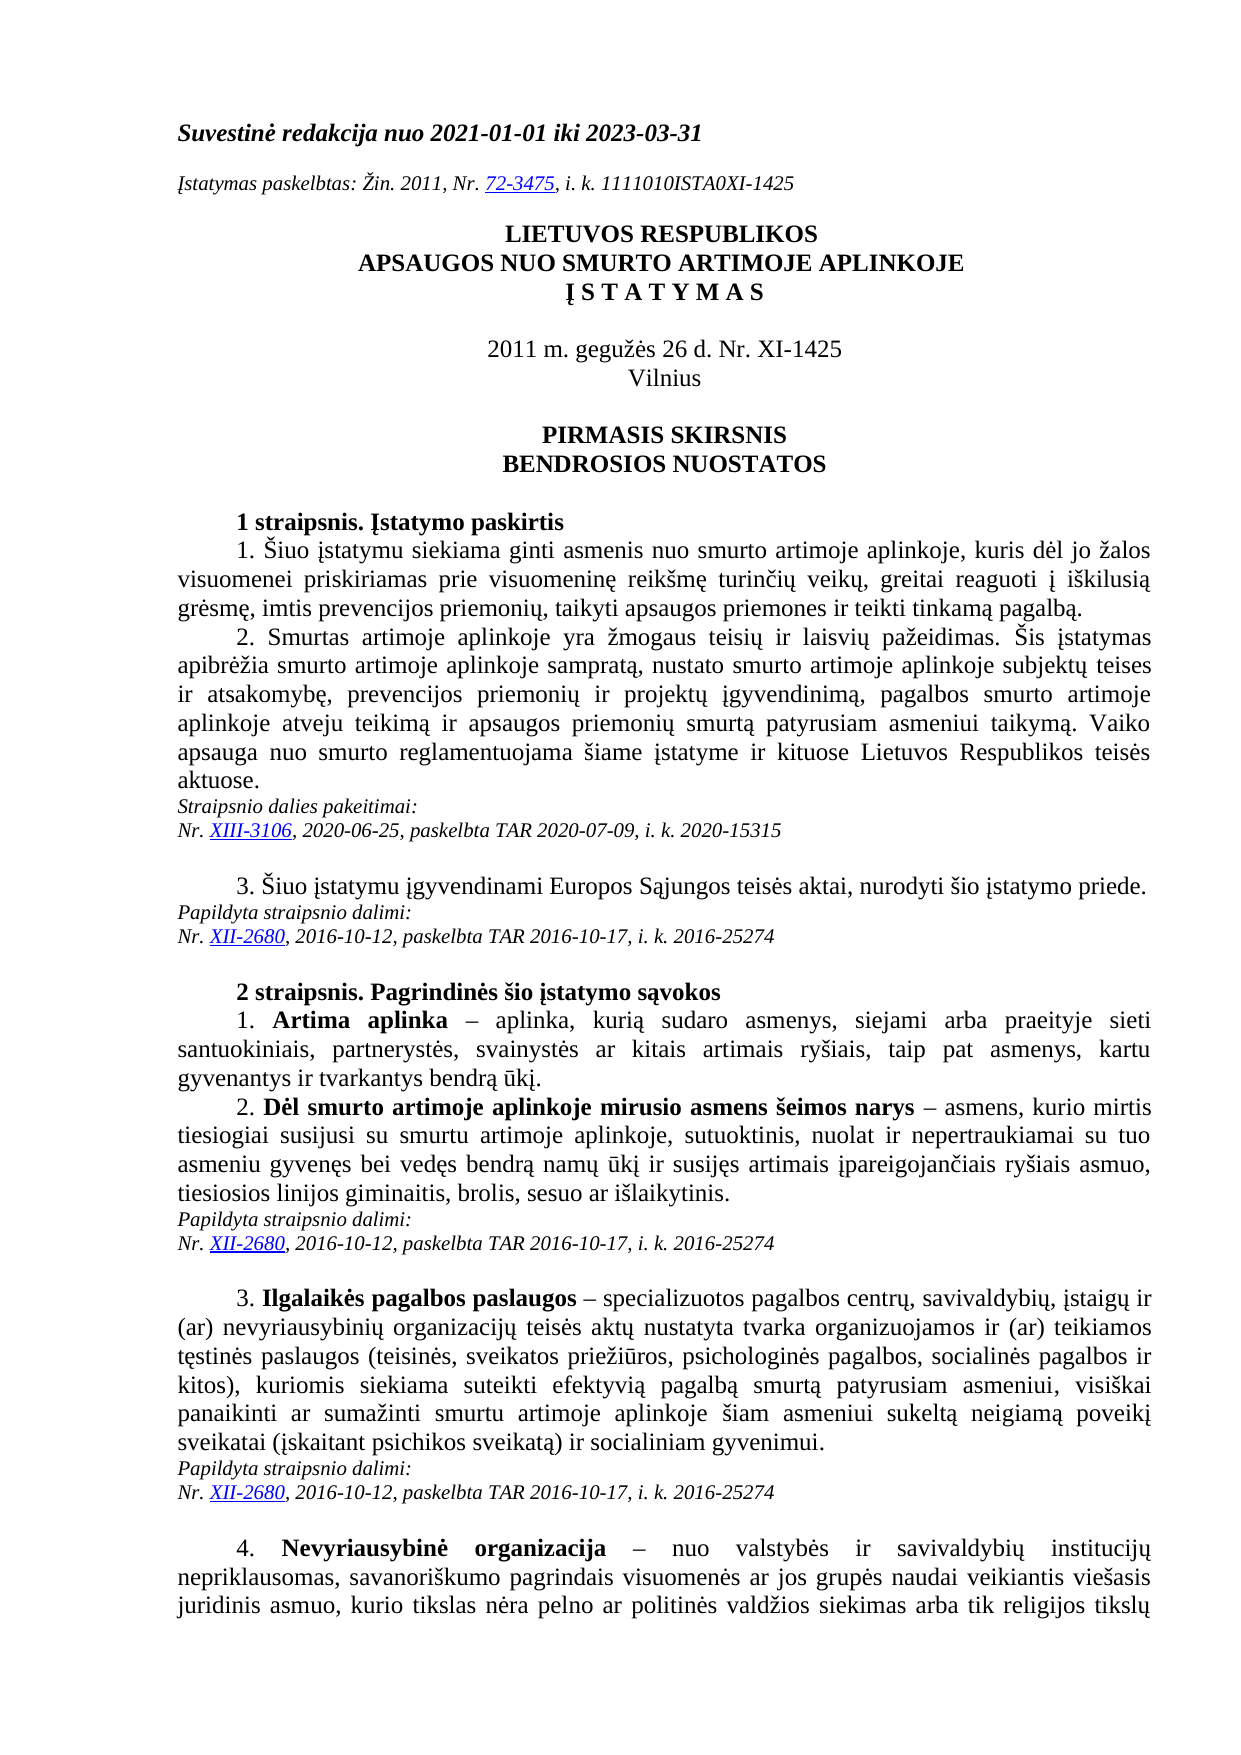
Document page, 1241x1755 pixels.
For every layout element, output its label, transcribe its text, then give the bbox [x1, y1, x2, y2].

text 1 straipsnis. Įstatymo paskirtis [177, 507, 1152, 535]
text 2. Smurtas artimoje aplinkoje yra žmogaus teisių ir laisvių pažeidimas. Šis įstatymas apibrėžia smurto artimoje aplinkoje sampratą, nustato smurto artimoje aplinkoje subjektų teises ir atsakomybę, prevencijos priemonių ir projektų įgyvendinimą, pagalbos smurto artimoje aplinkoje atveju teikimą ir apsaugos priemonių smurtą patyrusiam asmeniui taikymą. Vaiko apsauga nuo smurto reglamentuojama šiame įstatyme ir kituose Lietuvos Respublikos teisės aktuose. [177, 622, 1152, 794]
text Papildyta straipsnio dalimi: [177, 1456, 1152, 1480]
text 1. Artima aplinka – aplinka, kurią sudaro asmenys, siejami arba praeityje sieti santuokiniais, partnerystės, svainystės ar kitais artimais ryšiais, taip pat asmenys, kartu gyvenantys ir tvarkantys bendrą ūkį. [177, 1005, 1152, 1092]
text PIRMASIS SKIRSNIS [177, 420, 1152, 449]
text Nr. XIII-3106, 2020-06-25, paskelbta TAR 2020-07-09, i. k. 2020-15315 [177, 818, 1152, 842]
text Nr. XII-2680, 2016-10-12, paskelbta TAR 2016-10-17, i. k. 2016-25274 [177, 924, 1152, 948]
text Įstatymas paskelbtas: Žin. 2011, Nr. 72-3475, i. k. 1111010ISTA0XI-1425 [177, 171, 1152, 195]
text BENDROSIOS NUOSTATOS [177, 449, 1152, 478]
text 1. Šiuo įstatymu siekiama ginti asmenis nuo smurto artimoje aplinkoje, kuris dėl jo žalos visuomenei priskiriamas prie visuomeninę reikšmę turinčių veikų, greitai reaguoti į iškilusią grėsmę, imtis prevencijos priemonių, taikyti apsaugos priemones ir teikti tinkamą pagalbą. [177, 535, 1152, 622]
text ĮSTATYMAS [177, 277, 1152, 305]
text APSAUGOS NUO SMURTO ARTIMOJE APLINKOJE [177, 248, 1152, 277]
text 2011 m. gegužės 26 d. Nr. XI-1425 [177, 334, 1152, 363]
text 2 straipsnis. Pagrindinės šio įstatymo sąvokos [177, 977, 1152, 1005]
text Suvestinė redakcija nuo 2021-01-01 iki 2023-03-31 [177, 118, 1152, 147]
text Vilnius [177, 363, 1152, 392]
text 3. Ilgalaikės pagalbos paslaugos – specializuotos pagalbos centrų, savivaldybių, įstaigų ir (ar) nevyriausybinių organizacijų teisės aktų nustatyta tvarka organizuojamos ir (ar) teikiamos tęstinės paslaugos (teisinės, sveikatos priežiūros, psichologinės pagalbos, socialinės pagalbos ir kitos), kuriomis siekiama suteikti efektyvią pagalbą smurtą patyrusiam asmeniui, visiškai panaikinti ar sumažinti smurtu artimoje aplinkoje šiam asmeniui sukeltą neigiamą poveikį sveikatai (įskaitant psichikos sveikatą) ir socialiniam gyvenimui. [177, 1283, 1152, 1456]
text 3. Šiuo įstatymu įgyvendinami Europos Sąjungos teisės aktai, nurodyti šio įstatymo priede. [177, 871, 1152, 900]
text LIETUVOS RESPUBLIKOS [177, 219, 1152, 248]
text Papildyta straipsnio dalimi: [177, 1207, 1152, 1231]
text 4. Nevyriausybinė organizacija – nuo valstybės ir savivaldybių institucijų nepriklausomas, savanoriškumo pagrindais visuomenės ar jos grupės naudai veikiantis viešasis juridinis asmuo, kurio tikslas nėra pelno ar politinės valdžios siekimas arba tik religijos tikslų [177, 1533, 1152, 1619]
text Nr. XII-2680, 2016-10-12, paskelbta TAR 2016-10-17, i. k. 2016-25274 [177, 1231, 1152, 1255]
text 2. Dėl smurto artimoje aplinkoje mirusio asmens šeimos narys – asmens, kurio mirtis tiesiogiai susijusi su smurtu artimoje aplinkoje, sutuoktinis, nuolat ir nepertraukiamai su tuo asmeniu gyvenęs bei vedęs bendrą namų ūkį ir susijęs artimais įpareigojančiais ryšiais asmuo, tiesiosios linijos giminaitis, brolis, sesuo ar išlaikytinis. [177, 1092, 1152, 1207]
text Nr. XII-2680, 2016-10-12, paskelbta TAR 2016-10-17, i. k. 2016-25274 [177, 1480, 1152, 1504]
text Straipsnio dalies pakeitimai: [177, 794, 1152, 818]
text Papildyta straipsnio dalimi: [177, 900, 1152, 924]
